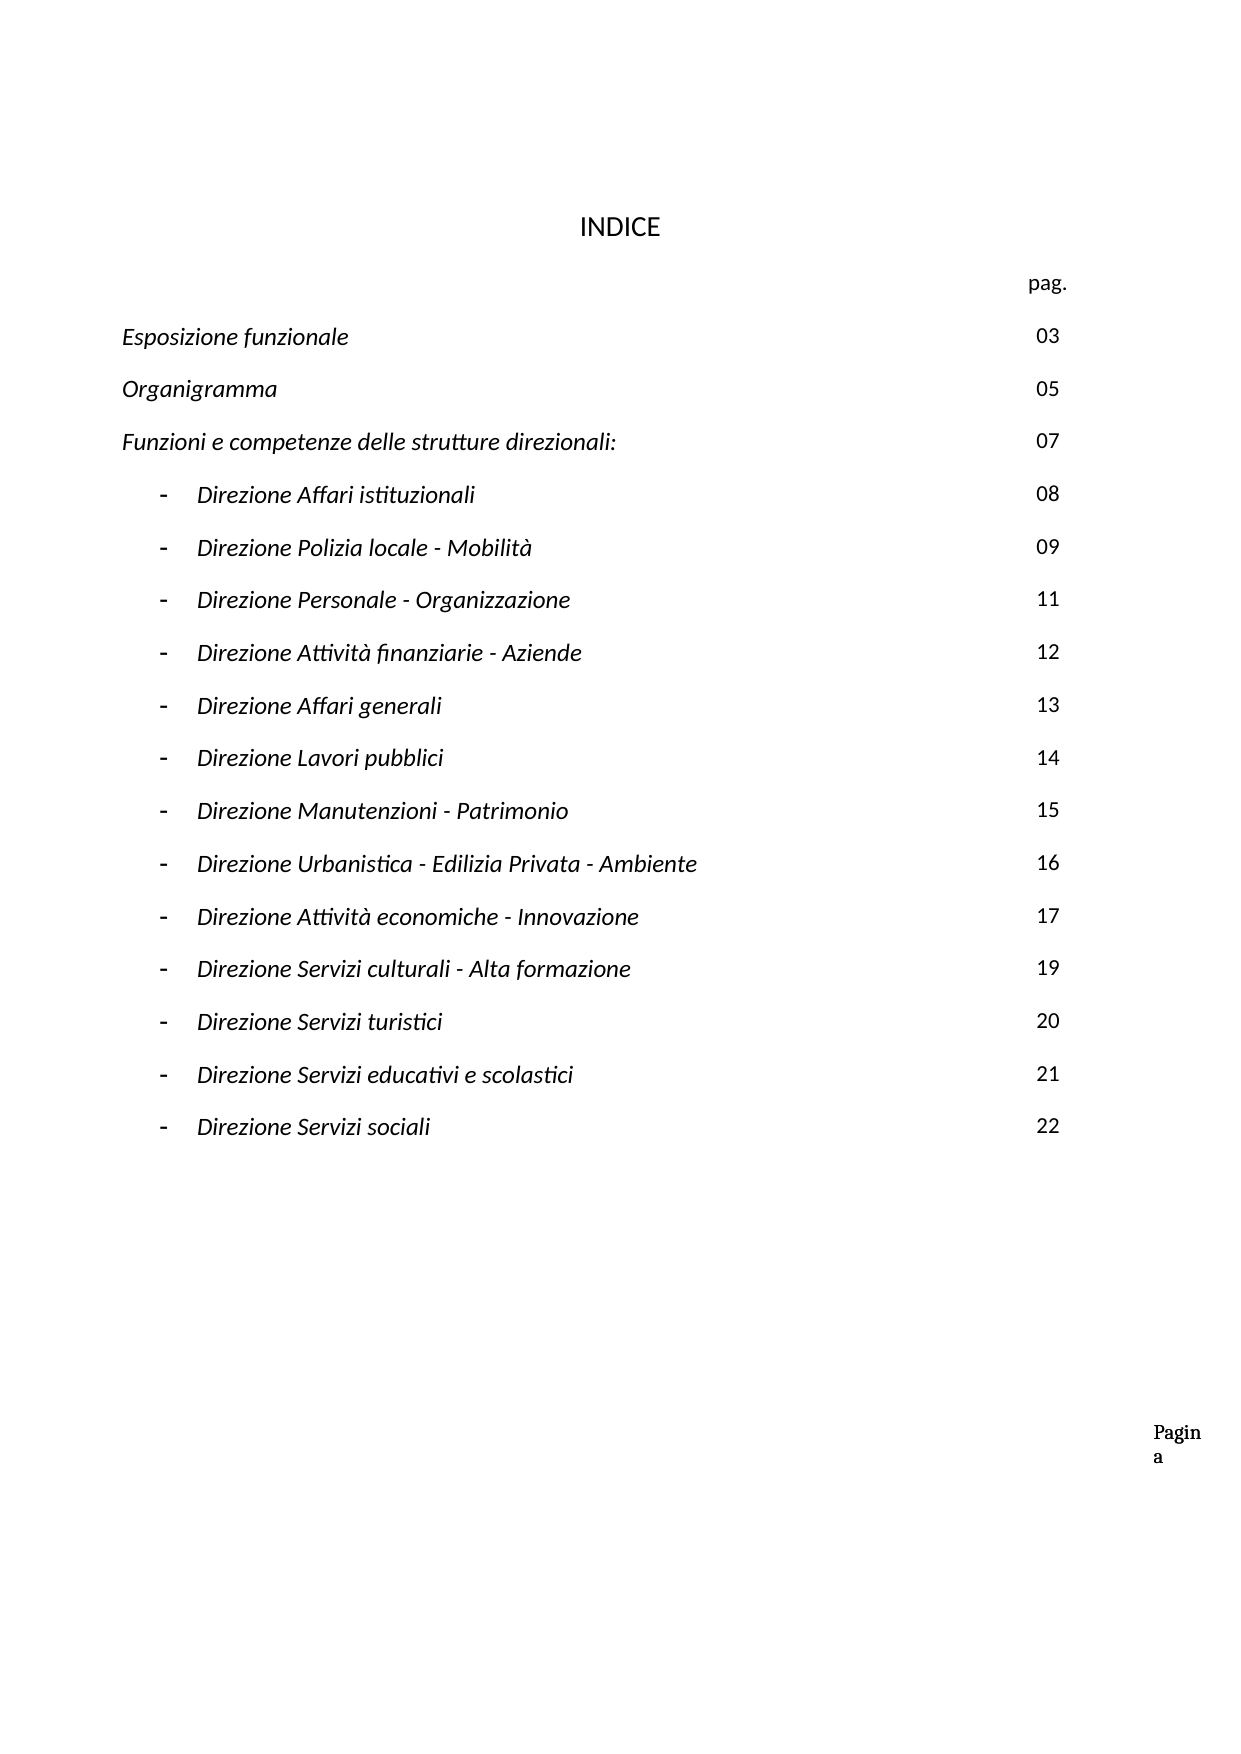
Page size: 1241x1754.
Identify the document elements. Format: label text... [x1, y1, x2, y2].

table_cell 13 [973, 690, 1122, 743]
table_cell 05 [973, 374, 1122, 426]
table_cell 08 [973, 479, 1122, 532]
table_cell 07 [973, 426, 1122, 479]
table_cell Direzione Servizi turistici [118, 1006, 973, 1059]
table_cell Direzione Servizi culturali - Alta formazione [118, 954, 973, 1006]
table_header INDICE [118, 208, 1122, 268]
table_cell Esposizione funzionale [118, 321, 973, 374]
table_cell Direzione Lavori pubblici [118, 743, 973, 795]
table_cell 19 [973, 954, 1122, 1006]
table_cell 11 [973, 585, 1122, 637]
table_cell 12 [973, 637, 1122, 690]
table_cell Direzione Affari generali [118, 690, 973, 743]
table_cell Direzione Attività finanziarie - Aziende [118, 637, 973, 690]
table_cell 17 [973, 901, 1122, 953]
table_cell 14 [973, 743, 1122, 795]
table_cell 16 [973, 848, 1122, 901]
table_cell 03 [973, 321, 1122, 374]
table_cell 15 [973, 795, 1122, 848]
table_cell [118, 268, 973, 321]
table_cell Direzione Urbanistica - Edilizia Privata - Ambiente [118, 848, 973, 901]
table_cell Direzione Attività economiche - Innovazione [118, 901, 973, 953]
table_cell Direzione Personale - Organizzazione [118, 585, 973, 637]
table_cell Direzione Affari istituzionali [118, 479, 973, 532]
table_cell Direzione Servizi sociali [118, 1112, 973, 1164]
table_cell Organigramma [118, 374, 973, 426]
table_cell Funzioni e competenze delle strutture direzionali: [118, 426, 973, 479]
table_cell Direzione Servizi educativi e scolastici [118, 1059, 973, 1112]
table_cell 22 [973, 1112, 1122, 1164]
table_cell 09 [973, 532, 1122, 584]
table_cell pag. [973, 268, 1122, 321]
table_cell Direzione Manutenzioni - Patrimonio [118, 795, 973, 848]
table_cell 21 [973, 1059, 1122, 1112]
table_cell Direzione Polizia locale - Mobilità [118, 532, 973, 584]
table_cell 20 [973, 1006, 1122, 1059]
